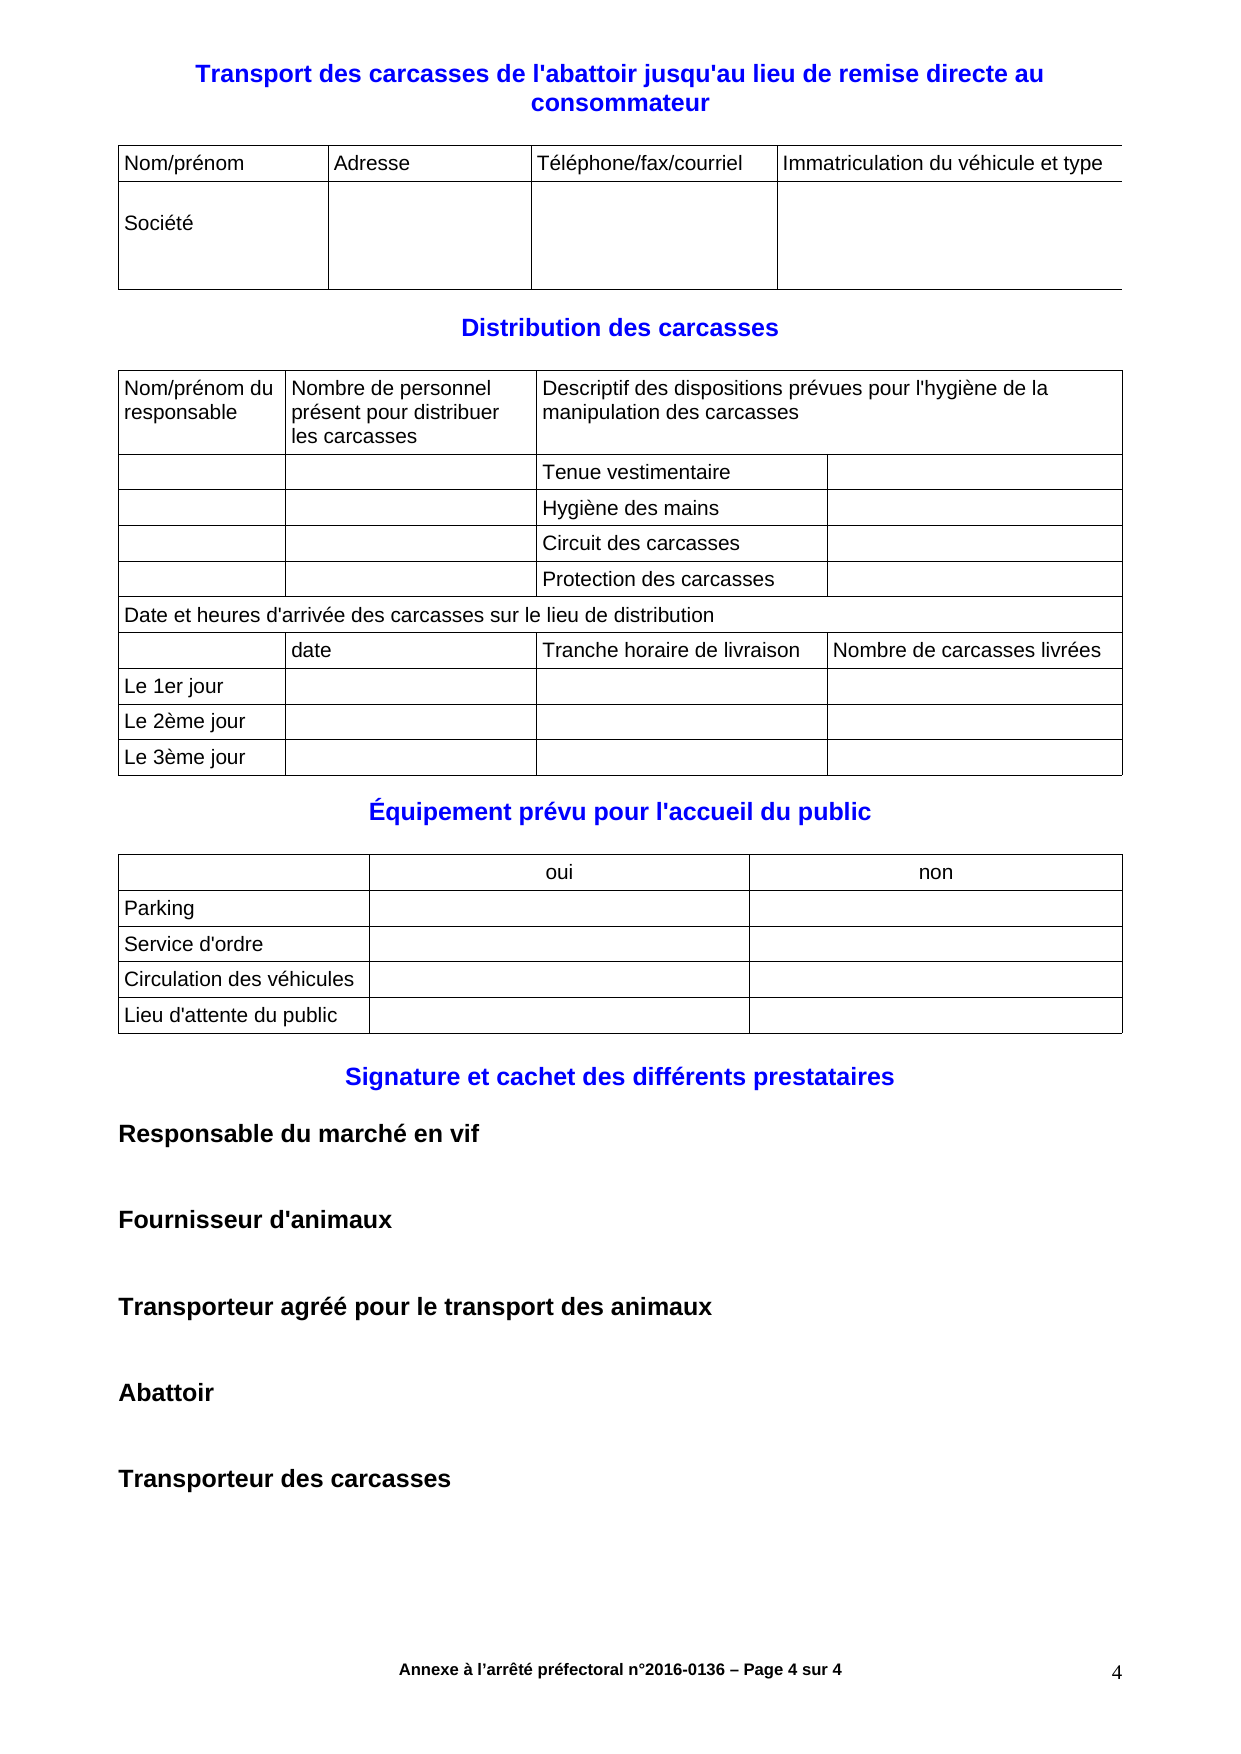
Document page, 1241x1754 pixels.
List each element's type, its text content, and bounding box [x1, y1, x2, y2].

text Fournisseur d'animaux [118, 1205, 1122, 1234]
table_cell Date et heures d'arrivée des carcasses sur le lieu de distribution [119, 597, 1122, 632]
text Équipement prévu pour l'accueil du public [118, 797, 1122, 825]
table_cell date [286, 633, 536, 668]
table_cell [370, 962, 749, 997]
table_cell [370, 891, 749, 926]
table_cell [119, 490, 285, 525]
text Responsable du marché en vif [118, 1119, 1122, 1148]
table_cell [286, 740, 536, 775]
table_cell [537, 669, 827, 703]
table_cell Circulation des véhicules [119, 962, 369, 997]
table_cell [750, 998, 1122, 1033]
table_cell [286, 669, 536, 703]
text Transport des carcasses de l'abattoir jusqu'au lieu de remise directe au consommateur [118, 59, 1122, 117]
text Distribution des carcasses [118, 313, 1122, 341]
text Abattoir [118, 1378, 1122, 1407]
table_cell [750, 891, 1122, 926]
table_header non [750, 855, 1122, 890]
table_cell Tranche horaire de livraison [537, 633, 827, 668]
table_cell [537, 705, 827, 739]
table_cell Protection des carcasses [537, 562, 827, 596]
table_cell [286, 705, 536, 739]
table_cell [750, 927, 1122, 961]
table_cell Parking [119, 891, 369, 926]
table_cell [119, 633, 285, 668]
table_cell [537, 740, 827, 775]
table_header Nom/prénom du responsable [119, 371, 285, 454]
table_cell [750, 962, 1122, 997]
table_cell [828, 740, 1122, 775]
table_header Immatriculation du véhicule et type [778, 146, 1122, 181]
table_cell [286, 526, 536, 561]
table_cell Lieu d'attente du public [119, 998, 369, 1033]
table_header Nombre de personnel présent pour distribuer les carcasses [286, 371, 536, 454]
table_cell Le 2ème jour [119, 705, 285, 739]
table_cell [286, 490, 536, 525]
table_header Descriptif des dispositions prévues pour l'hygiène de la manipulation des carcasses [537, 371, 1122, 454]
table_cell Tenue vestimentaire [537, 455, 827, 489]
table_cell [778, 182, 1122, 288]
table_cell Nombre de carcasses livrées [828, 633, 1122, 668]
table_cell [828, 490, 1122, 525]
table_cell [828, 455, 1122, 489]
table_header [119, 855, 369, 890]
text Transporteur agréé pour le transport des animaux [118, 1292, 1122, 1320]
table_cell [532, 182, 777, 288]
text Signature et cachet des différents prestataires [118, 1062, 1122, 1090]
table_header Adresse [329, 146, 531, 181]
text Transporteur des carcasses [118, 1464, 1122, 1493]
table_cell [828, 669, 1122, 703]
table_cell [119, 526, 285, 561]
table_header Nom/prénom [119, 146, 328, 181]
table_cell [329, 182, 531, 288]
table_header oui [370, 855, 749, 890]
table_cell [370, 927, 749, 961]
table_header Téléphone/fax/courriel [532, 146, 777, 181]
table_cell [828, 562, 1122, 596]
table_cell [370, 998, 749, 1033]
table_cell Circuit des carcasses [537, 526, 827, 561]
table_cell Service d'ordre [119, 927, 369, 961]
table_cell [119, 455, 285, 489]
table_cell [828, 526, 1122, 561]
table_cell Hygiène des mains [537, 490, 827, 525]
table_cell [828, 705, 1122, 739]
table_cell [119, 562, 285, 596]
table_cell [286, 455, 536, 489]
table_cell Le 3ème jour [119, 740, 285, 775]
table_cell Le 1er jour [119, 669, 285, 703]
table_cell [286, 562, 536, 596]
table_cell Société [119, 182, 328, 288]
